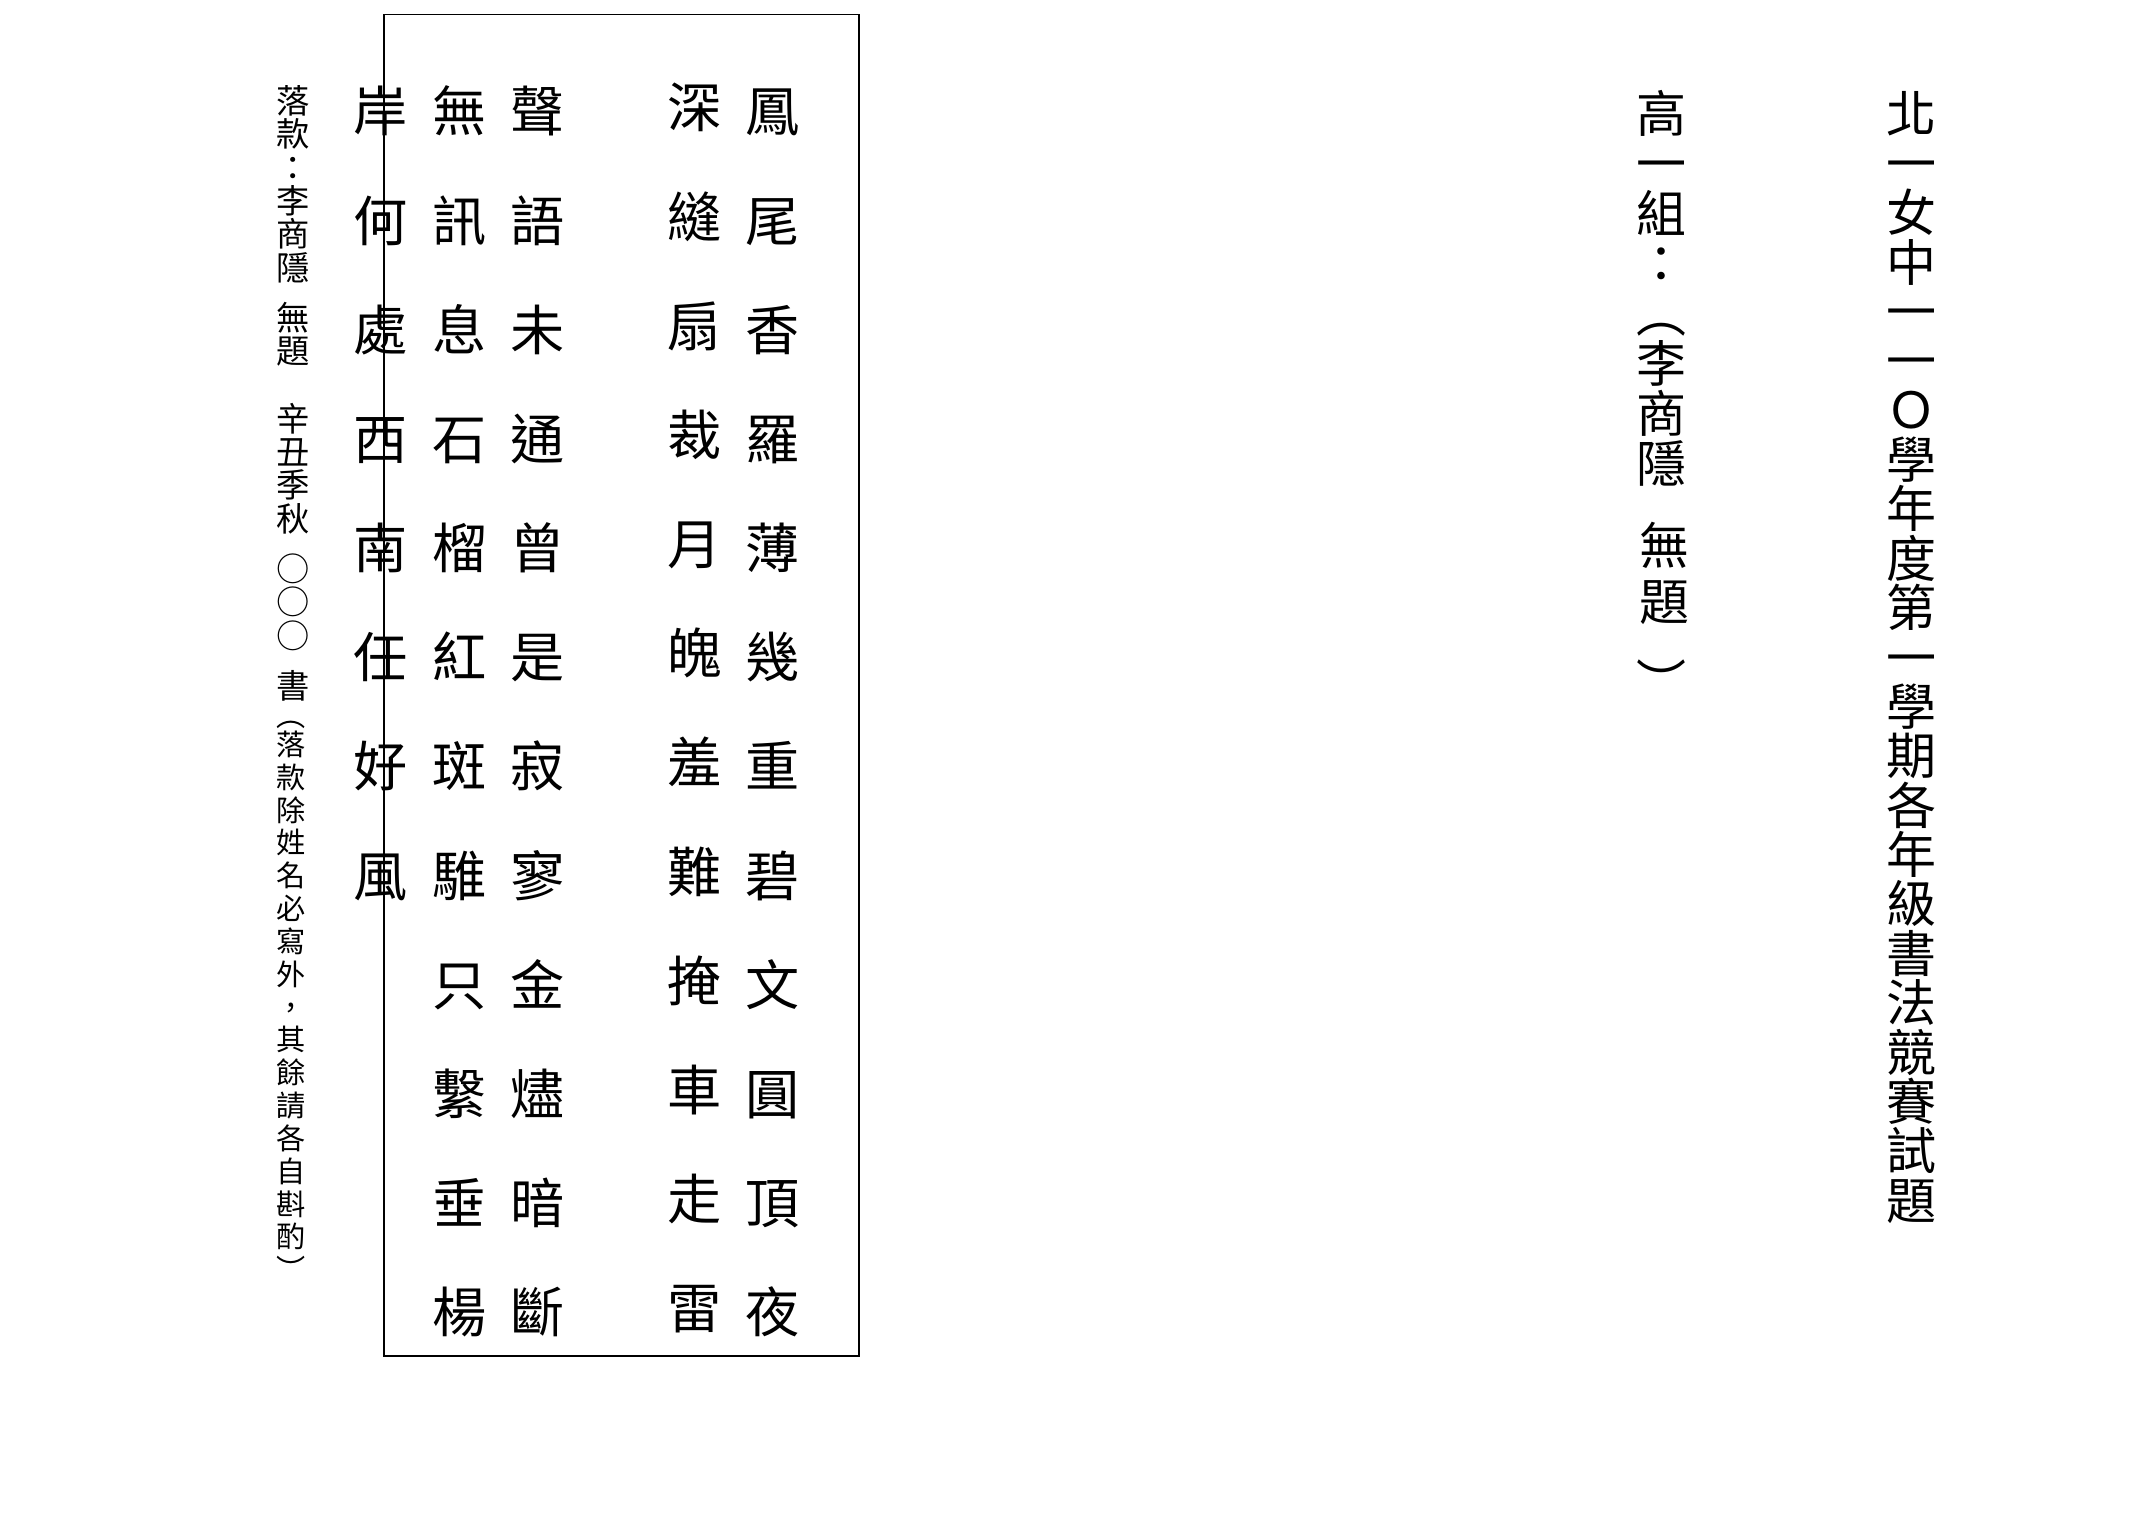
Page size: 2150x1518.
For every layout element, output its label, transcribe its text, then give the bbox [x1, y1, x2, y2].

text 高二組：（蘇軾 鷓鴣天 ） [609, 1357, 734, 1429]
text 高一組：（李商隱 無題 ） [1609, 89, 1734, 1429]
text 北一女中一一Ｏ學年度第一學期各年級書法競賽試題 [1859, 89, 1984, 1429]
